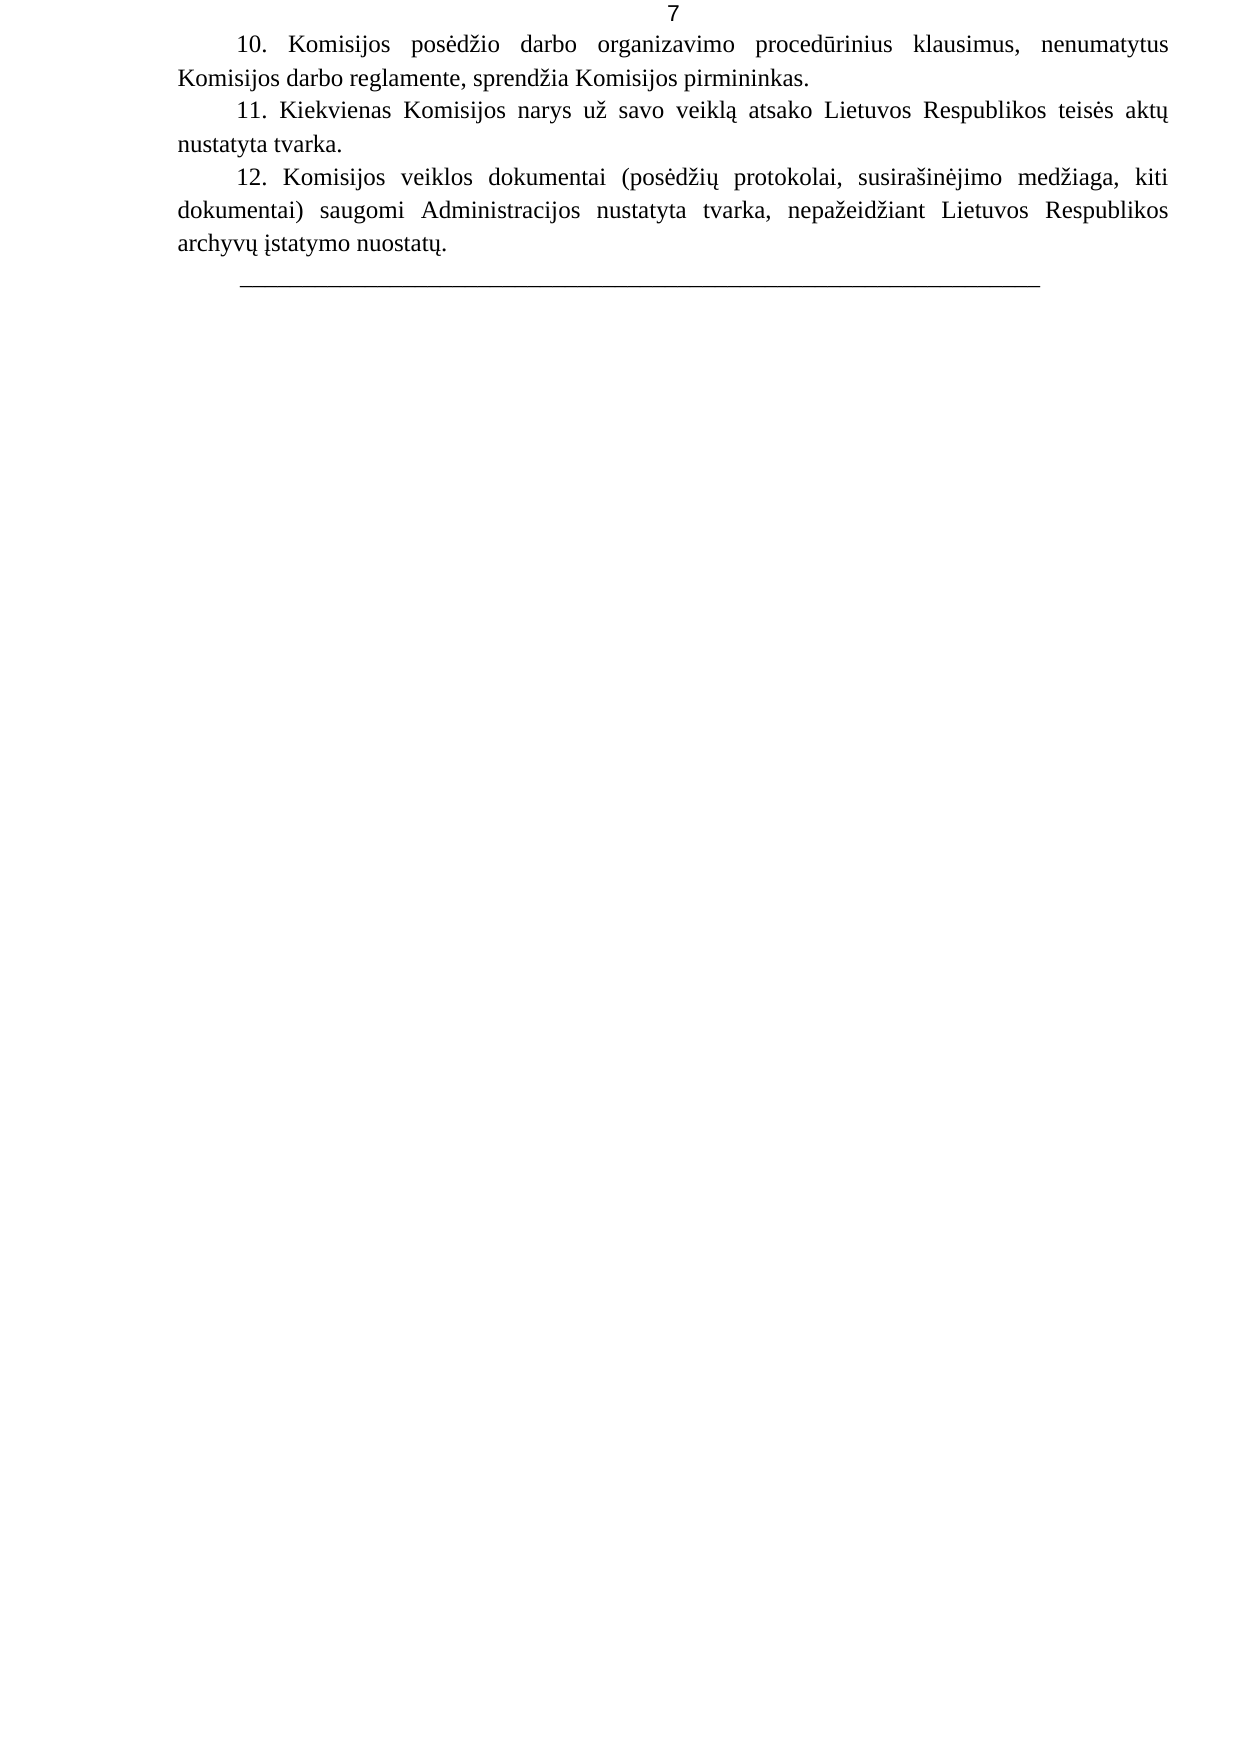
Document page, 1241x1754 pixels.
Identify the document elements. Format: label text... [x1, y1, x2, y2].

text 10. Komisijos posėdžio darbo organizavimo procedūrinius klausimus, nenumatytus Komisijos darbo reglamente, sprendžia Komisijos pirmininkas. [177, 29, 1169, 91]
text ________________________________________________________________ [240, 261, 1169, 289]
text 11. Kiekvienas Komisijos narys už savo veiklą atsako Lietuvos Respublikos teisės aktų nustatyta tvarka. [177, 96, 1169, 157]
text 12. Komisijos veiklos dokumentai (posėdžių protokolai, susirašinėjimo medžiaga, kiti dokumentai) saugomi Administracijos nustatyta tvarka, nepažeidžiant Lietuvos Respublikos archyvų įstatymo nuostatų. [177, 162, 1169, 256]
